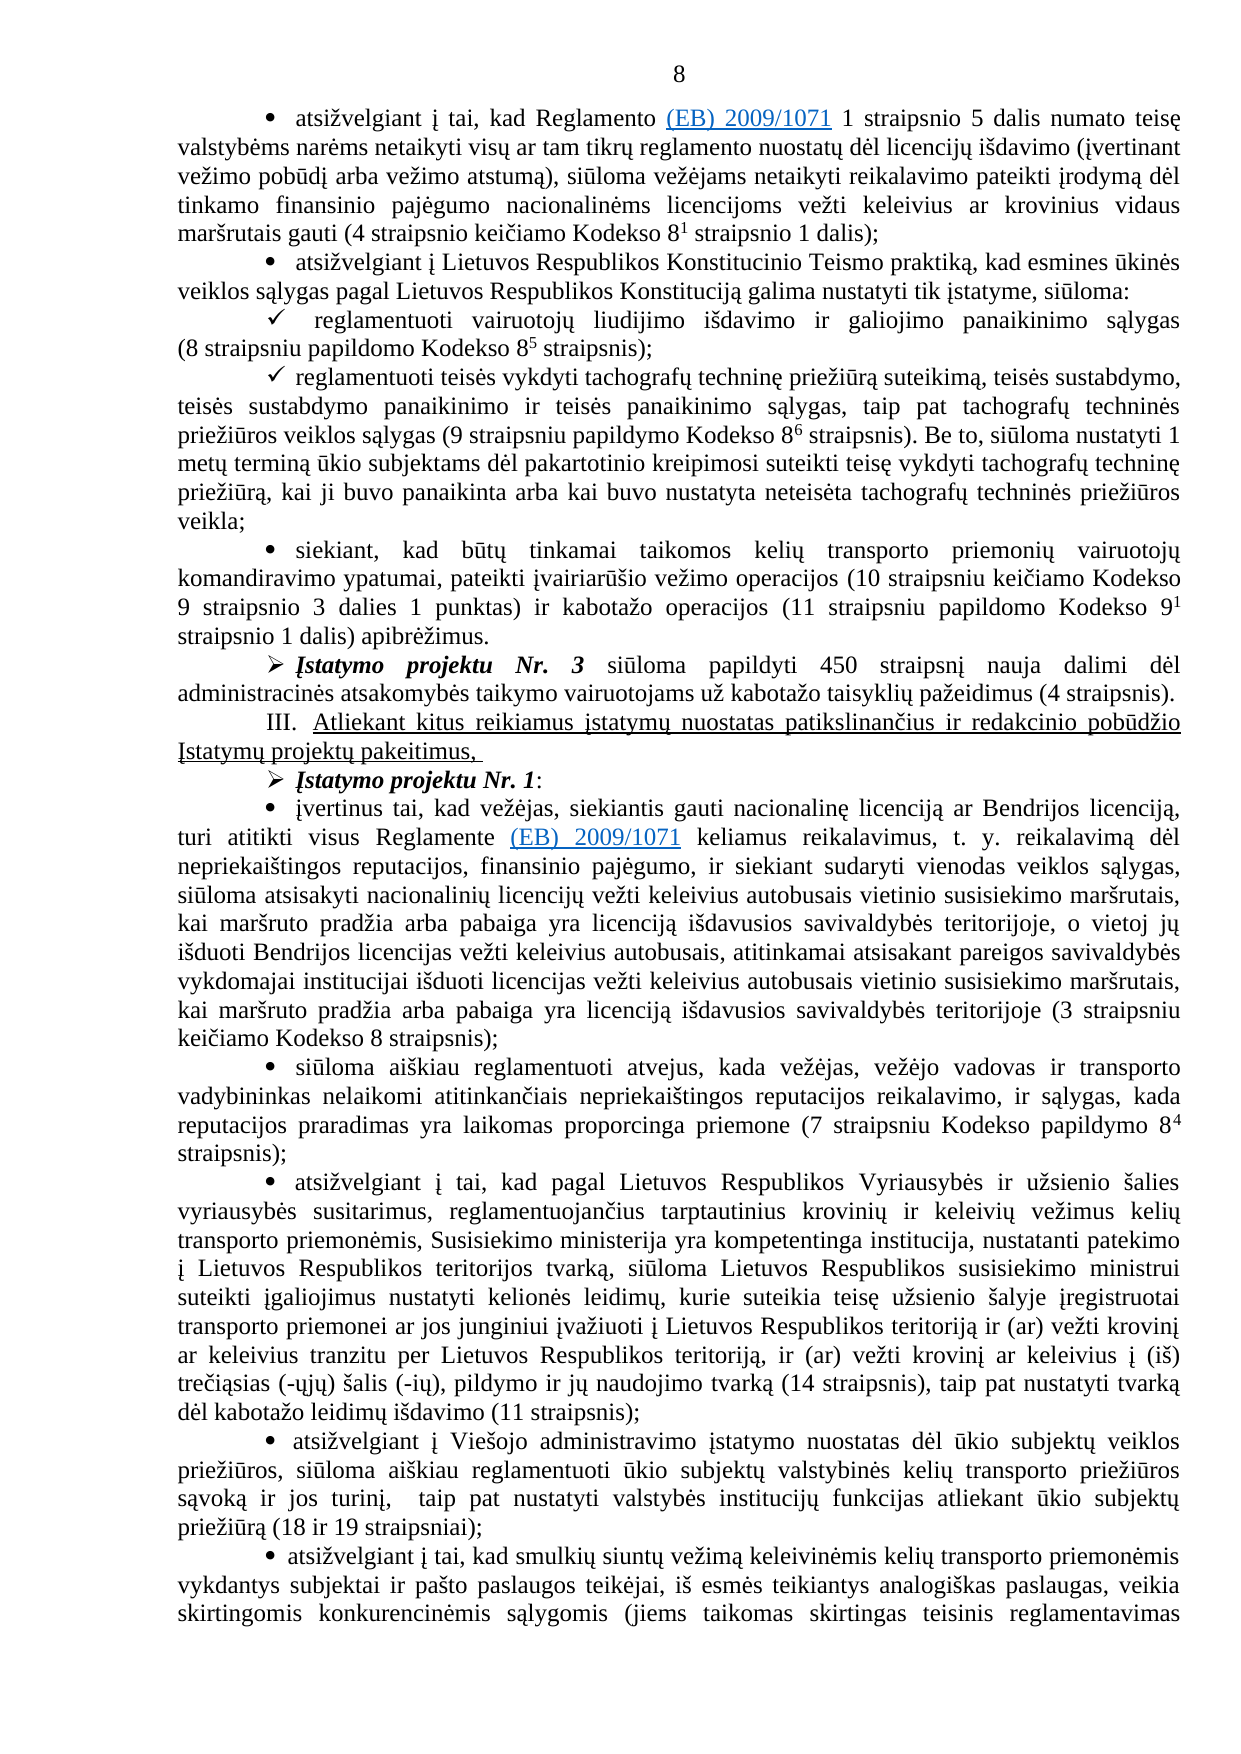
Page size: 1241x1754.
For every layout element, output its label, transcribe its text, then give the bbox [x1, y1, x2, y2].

text  atsižvelgiant į Lietuvos Respublikos Konstitucinio Teismo praktiką, kad esmines ūkinės veiklos sąlygas pagal Lietuvos Respublikos Konstituciją galima nustatyti tik įstatyme, siūloma: [177, 247, 1181, 305]
text  atsižvelgiant į tai, kad pagal Lietuvos Respublikos Vyriausybės ir užsienio šalies vyriausybės susitarimus, reglamentuojančius tarptautinius krovinių ir keleivių vežimus kelių transporto priemonėmis, Susisiekimo ministerija yra kompetentinga institucija, nustatanti patekimo į Lietuvos Respublikos teritorijos tvarką, siūloma Lietuvos Respublikos susisiekimo ministrui suteikti įgaliojimus nustatyti kelionės leidimų, kurie suteikia teisę užsienio šalyje įregistruotai transporto priemonei ar jos junginiui įvažiuoti į Lietuvos Respublikos teritoriją ir (ar) vežti krovinį ar keleivius tranzitu per Lietuvos Respublikos teritoriją, ir (ar) vežti krovinį ar keleivius į (iš) trečiąsias (-ųjų) šalis (-ių), pildymo ir jų naudojimo tvarką (14 straipsnis), taip pat nustatyti tvarką dėl kabotažo leidimų išdavimo (11 straipsnis); [177, 1167, 1181, 1426]
text  atsižvelgiant į tai, kad Reglamento (EB) 2009/1071 1 straipsnio 5 dalis numato teisę valstybėms narėms netaikyti visų ar tam tikrų reglamento nuostatų dėl licencijų išdavimo (įvertinant vežimo pobūdį arba vežimo atstumą), siūloma vežėjams netaikyti reikalavimo pateikti įrodymą dėl tinkamo finansinio pajėgumo nacionalinėms licencijoms vežti keleivius ar krovinius vidaus maršrutais gauti (4 straipsnio keičiamo Kodekso 81 straipsnio 1 dalis); [177, 103, 1181, 247]
text  atsižvelgiant į tai, kad smulkių siuntų vežimą keleivinėmis kelių transporto priemonėmis vykdantys subjektai ir pašto paslaugos teikėjai, iš esmės teikiantys analogiškas paslaugas, veikia skirtingomis konkurencinėmis sąlygomis (jiems taikomas skirtingas teisinis reglamentavimas [177, 1541, 1181, 1627]
text  siekiant, kad būtų tinkamai taikomos kelių transporto priemonių vairuotojų komandiravimo ypatumai, pateikti įvairiarūšio vežimo operacijos (10 straipsniu keičiamo Kodekso 9 straipsnio 3 dalies 1 punktas) ir kabotažo operacijos (11 straipsniu papildomo Kodekso 91 straipsnio 1 dalis) apibrėžimus. [177, 535, 1181, 650]
text III. Atliekant kitus reikiamus įstatymų nuostatas patikslinančius ir redakcinio pobūdžio Įstatymų projektų pakeitimus, [177, 707, 1181, 765]
text  Įstatymo projektu Nr. 1: [177, 765, 1181, 793]
text  atsižvelgiant į Viešojo administravimo įstatymo nuostatas dėl ūkio subjektų veiklos priežiūros, siūloma aiškiau reglamentuoti ūkio subjektų valstybinės kelių transporto priežiūros sąvoką ir jos turinį, taip pat nustatyti valstybės institucijų funkcijas atliekant ūkio subjektų priežiūrą (18 ir 19 straipsniai); [177, 1426, 1181, 1541]
text  įvertinus tai, kad vežėjas, siekiantis gauti nacionalinę licenciją ar Bendrijos licenciją, turi atitikti visus Reglamente (EB) 2009/1071 keliamus reikalavimus, t. y. reikalavimą dėl nepriekaištingos reputacijos, finansinio pajėgumo, ir siekiant sudaryti vienodas veiklos sąlygas, siūloma atsisakyti nacionalinių licencijų vežti keleivius autobusais vietinio susisiekimo maršrutais, kai maršruto pradžia arba pabaiga yra licenciją išdavusios savivaldybės teritorijoje, o vietoj jų išduoti Bendrijos licencijas vežti keleivius autobusais, atitinkamai atsisakant pareigos savivaldybės vykdomajai institucijai išduoti licencijas vežti keleivius autobusais vietinio susisiekimo maršrutais, kai maršruto pradžia arba pabaiga yra licenciją išdavusios savivaldybės teritorijoje (3 straipsniu keičiamo Kodekso 8 straipsnis); [177, 793, 1181, 1052]
text  reglamentuoti vairuotojų liudijimo išdavimo ir galiojimo panaikinimo sąlygas (8 straipsniu papildomo Kodekso 85 straipsnis); [177, 305, 1181, 362]
text  reglamentuoti teisės vykdyti tachografų techninę priežiūrą suteikimą, teisės sustabdymo, teisės sustabdymo panaikinimo ir teisės panaikinimo sąlygas, taip pat tachografų techninės priežiūros veiklos sąlygas (9 straipsniu papildymo Kodekso 86 straipsnis). Be to, siūloma nustatyti 1 metų terminą ūkio subjektams dėl pakartotinio kreipimosi suteikti teisę vykdyti tachografų techninę priežiūrą, kai ji buvo panaikinta arba kai buvo nustatyta neteisėta tachografų techninės priežiūros veikla; [177, 362, 1181, 535]
text  siūloma aiškiau reglamentuoti atvejus, kada vežėjas, vežėjo vadovas ir transporto vadybininkas nelaikomi atitinkančiais nepriekaištingos reputacijos reikalavimo, ir sąlygas, kada reputacijos praradimas yra laikomas proporcinga priemone (7 straipsniu Kodekso papildymo 84 straipsnis); [177, 1052, 1181, 1167]
text  Įstatymo projektu Nr. 3 siūloma papildyti 450 straipsnį nauja dalimi dėl administracinės atsakomybės taikymo vairuotojams už kabotažo taisyklių pažeidimus (4 straipsnis). [177, 650, 1181, 707]
